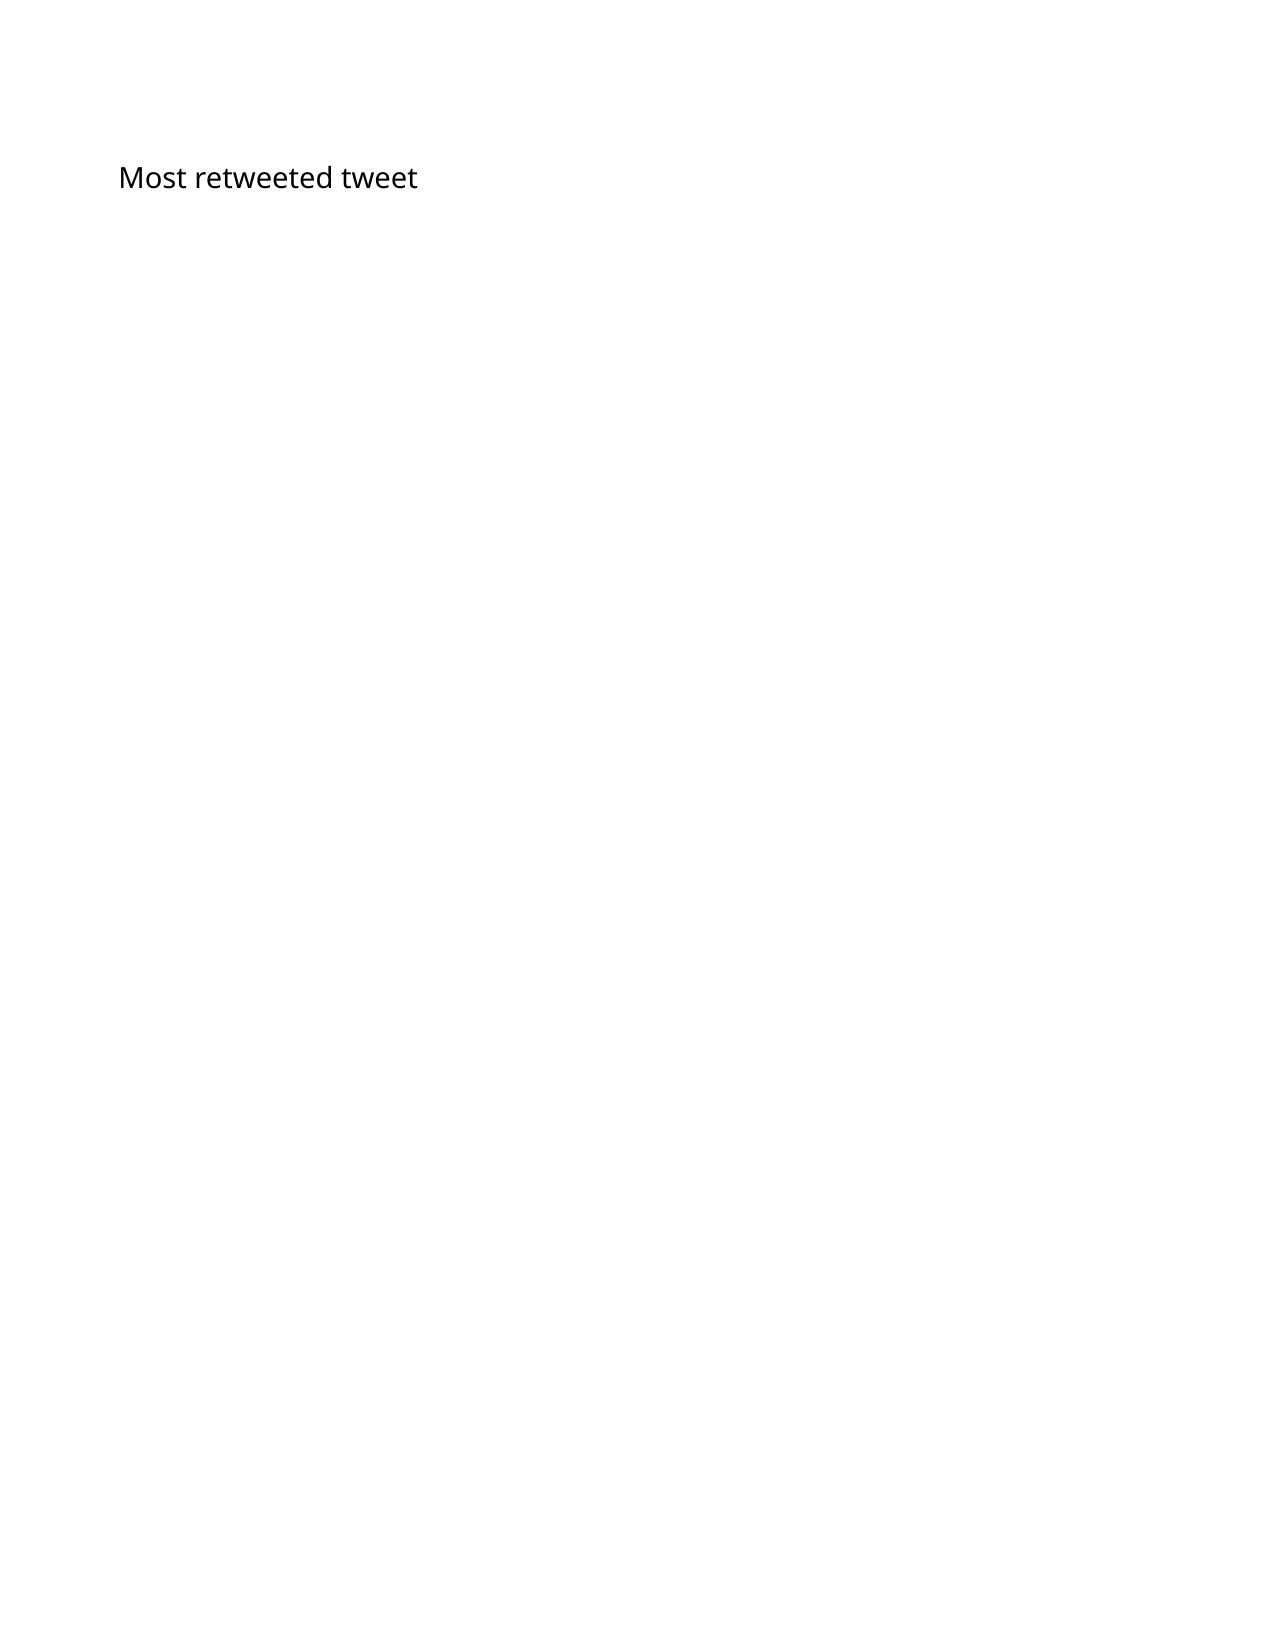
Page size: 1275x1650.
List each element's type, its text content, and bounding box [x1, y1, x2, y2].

text Most retweeted tweet [118, 158, 1157, 197]
